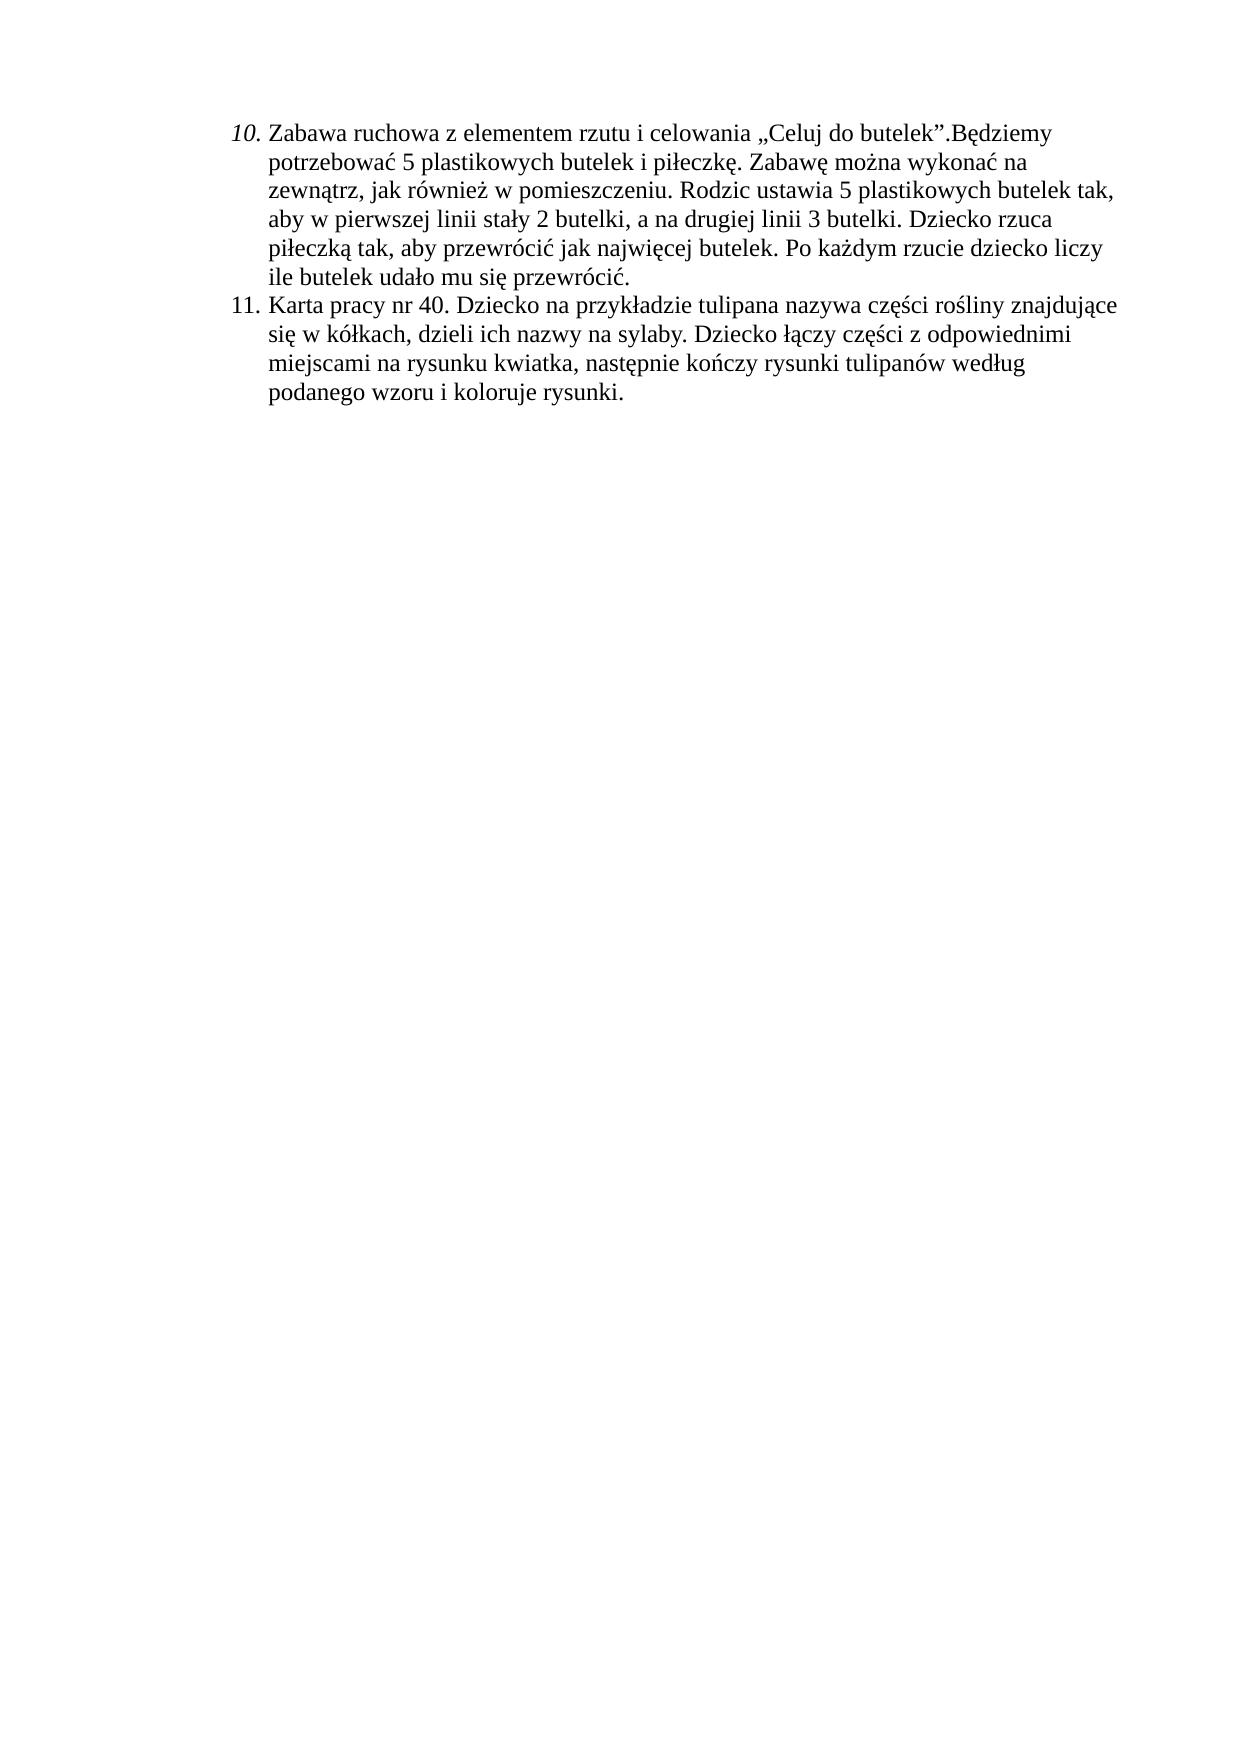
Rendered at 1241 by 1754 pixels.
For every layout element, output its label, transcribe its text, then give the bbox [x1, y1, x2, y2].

list Karta pracy nr 40. Dziecko na przykładzie tulipana nazywa części rośliny znajdujące się w kółkach, dzieli ich nazwy na sylaby. Dziecko łączy części z odpowiednimi miejscami na rysunku kwiatka, następnie kończy rysunki tulipanów według podanego wzoru i koloruje rysunki. [231, 291, 1122, 406]
list Zabawa ruchowa z elementem rzutu i celowania „Celuj do butelek”.Będziemy potrzebować 5 plastikowych butelek i piłeczkę. Zabawę można wykonać na zewnątrz, jak również w pomieszczeniu. Rodzic ustawia 5 plastikowych butelek tak, aby w pierwszej linii stały 2 butelki, a na drugiej linii 3 butelki. Dziecko rzuca piłeczką tak, aby przewrócić jak najwięcej butelek. Po każdym rzucie dziecko liczy ile butelek udało mu się przewrócić. [231, 118, 1122, 291]
